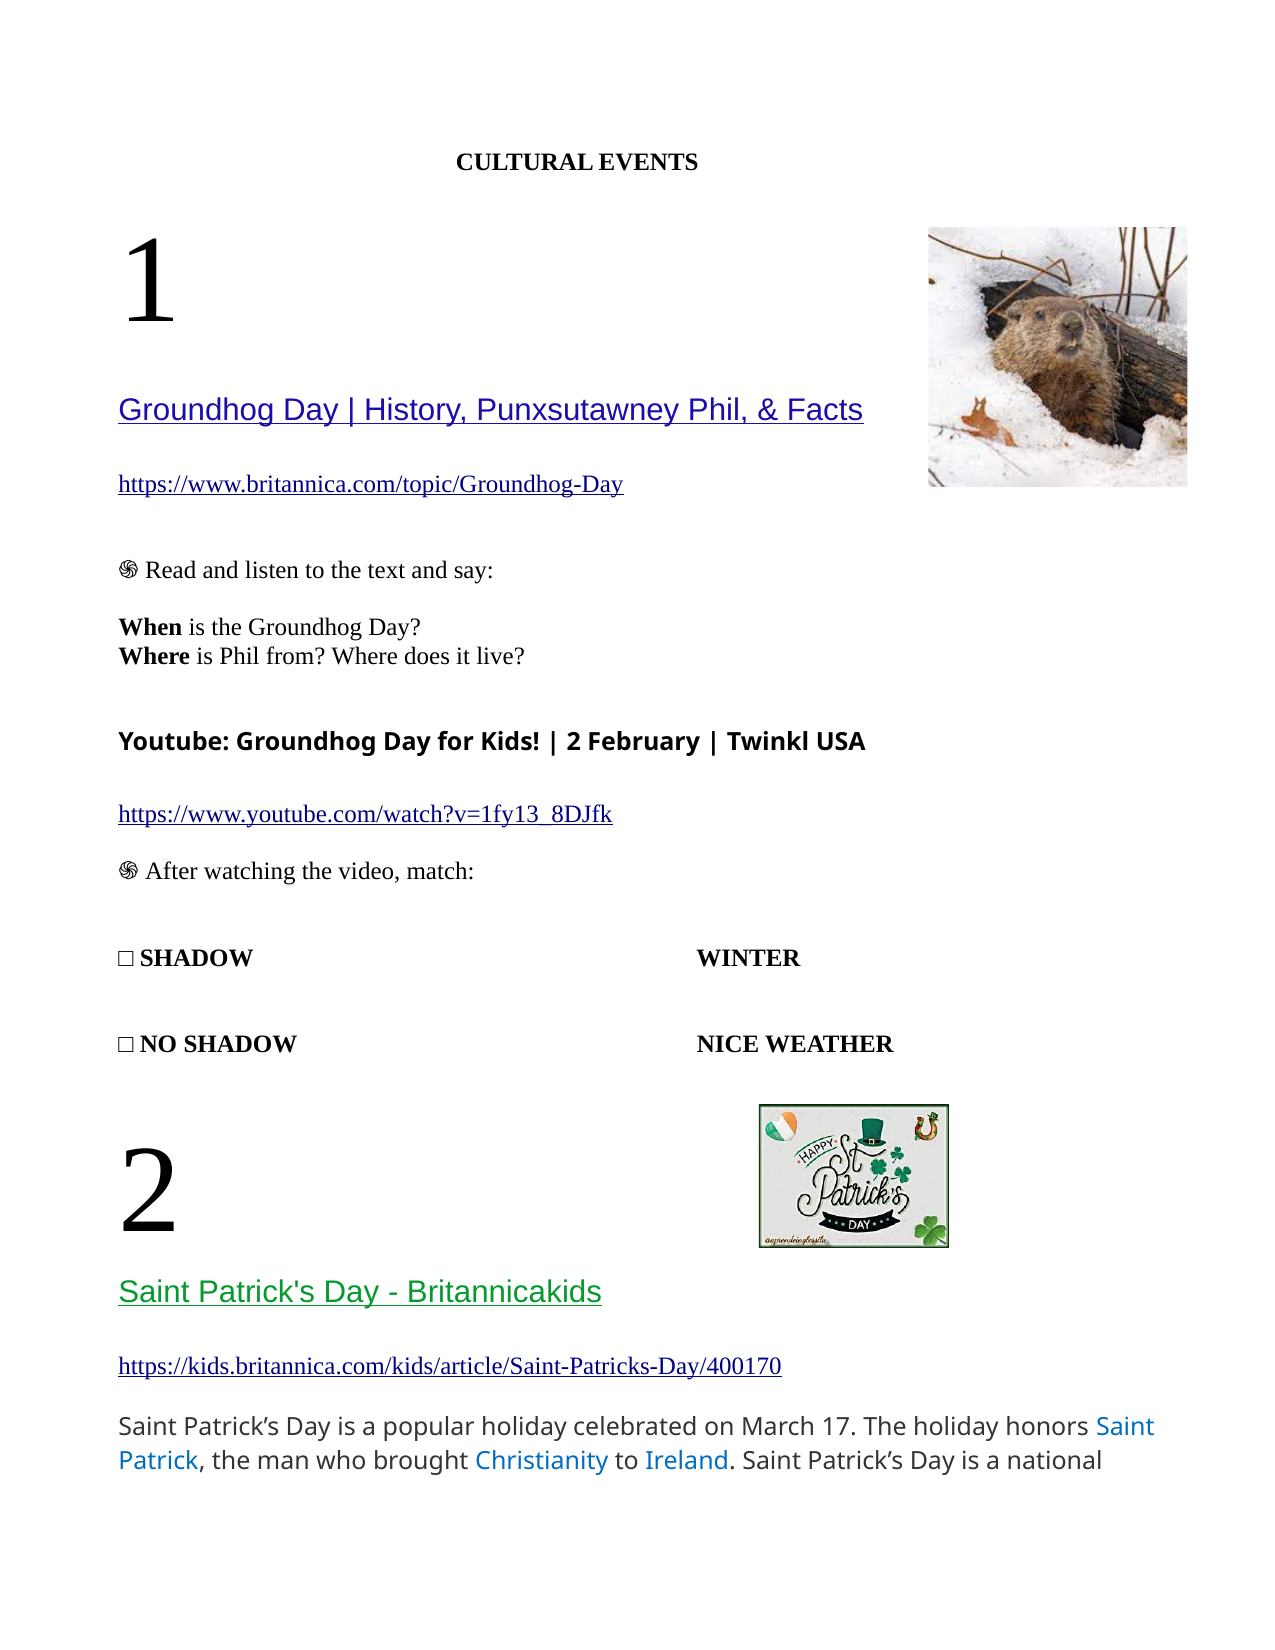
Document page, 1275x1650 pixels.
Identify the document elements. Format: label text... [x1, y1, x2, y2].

text Where is Phil from? Where does it live? [118, 641, 1157, 670]
subtitle Groundhog Day | History, Punxsutawney Phil, & Facts [118, 391, 928, 427]
picture [758, 1104, 949, 1248]
text When is the Groundhog Day? [118, 612, 1157, 641]
text ֍ Read and listen to the text and say: [118, 555, 1157, 584]
text Saint Patrick’s Day is a popular holiday celebrated on March 17. The holiday honors Saint Patrick, the man who brought Christianity to Ireland. Saint Patrick’s Day is a national [118, 1408, 1157, 1476]
subtitle Youtube: Groundhog Day for Kids! | 2 February | Twinkl USA [118, 724, 1157, 758]
text https://www.youtube.com/watch?v=1fy13_8DJfk [118, 799, 1157, 828]
text 2 [118, 1115, 1157, 1259]
picture [928, 227, 1188, 487]
text https://kids.britannica.com/kids/article/Saint-Patricks-Day/400170 [118, 1351, 1157, 1379]
text https://www.britannica.com/topic/Groundhog-Day [118, 469, 1157, 497]
text CULTURAL EVENTS [118, 147, 1157, 176]
text ֍ After watching the video, match: [118, 856, 1157, 885]
text 1 [118, 204, 1157, 348]
text □ SHADOW WINTER [118, 943, 1157, 971]
subtitle Saint Patrick's Day - Britannicakids [118, 1273, 1157, 1309]
text □ NO SHADOW NICE WEATHER [118, 1029, 1157, 1058]
